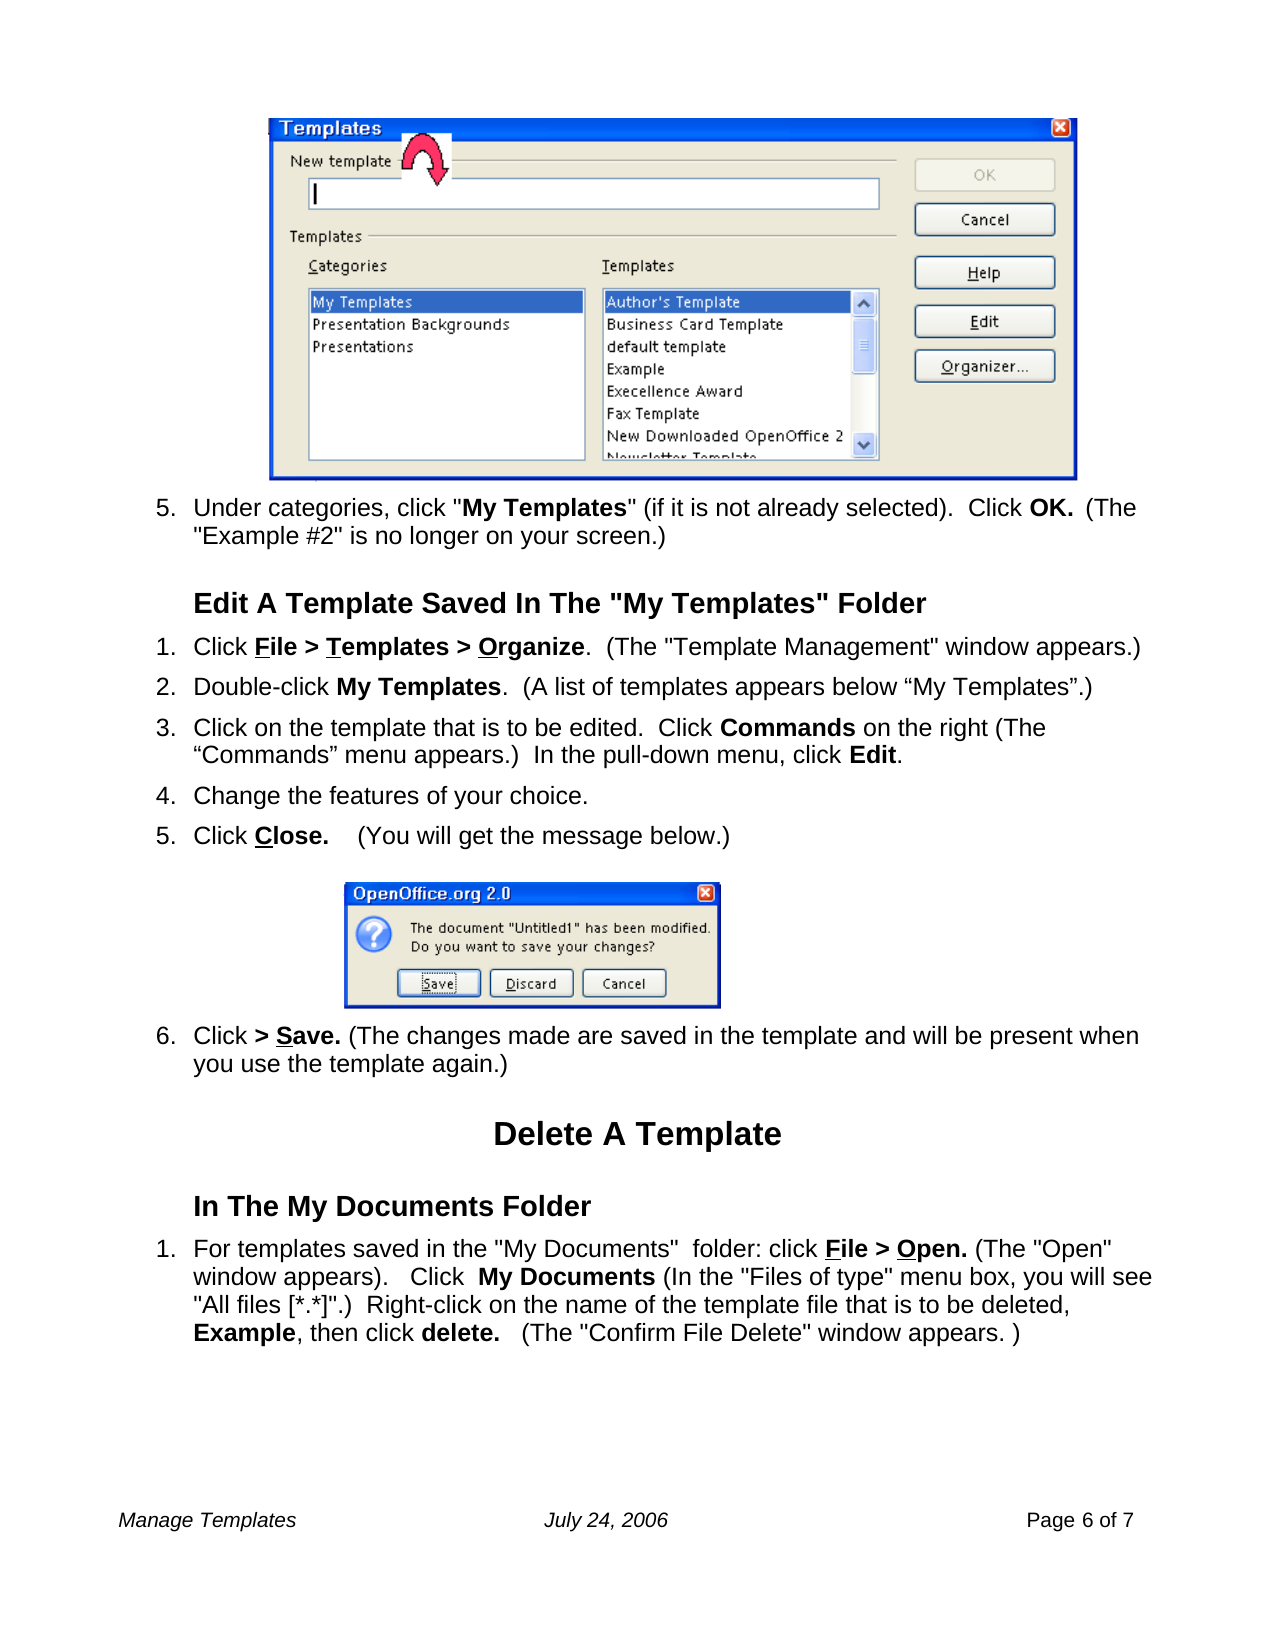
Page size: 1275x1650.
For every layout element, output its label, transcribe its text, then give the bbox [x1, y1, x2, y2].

list Under categories, click "My Templates" (if it is not already selected). Click OK. (The "Example #2" is no longer on your screen.) [156, 494, 1157, 550]
list For templates saved in the "My Documents" folder: click File > Open. (The "Open" window appears). Click My Documents (In the "Files of type" menu box, you will see "All files [*.*]".) Right-click on the name of the template file that is to be deleted, Example, then click delete. (The "Confirm File Delete" window appears. ) [156, 1235, 1157, 1347]
subtitle Edit A Template Saved In The "My Templates" Folder [193, 587, 1157, 620]
subtitle In The My Documents Folder [193, 1190, 1157, 1223]
list Click on the template that is to be edited. Click Commands on the right (The “Commands” menu appears.) In the pull-down menu, click Edit. [156, 713, 1157, 769]
picture [343, 882, 721, 1010]
list Change the features of your choice. [156, 782, 1157, 809]
list Click Close. (You will get the message below.) [156, 822, 1157, 1009]
list Double-click My Templates. (A list of templates appears below “My Templates”.) [156, 673, 1157, 701]
subtitle Delete A Template [118, 1115, 1157, 1152]
picture [268, 118, 1078, 482]
list Click > Save. (The changes made are saved in the template and will be present when you use the template again.) [156, 1022, 1157, 1078]
list Click File > Templates > Organize. (The "Template Management" window appears.) [156, 632, 1157, 660]
